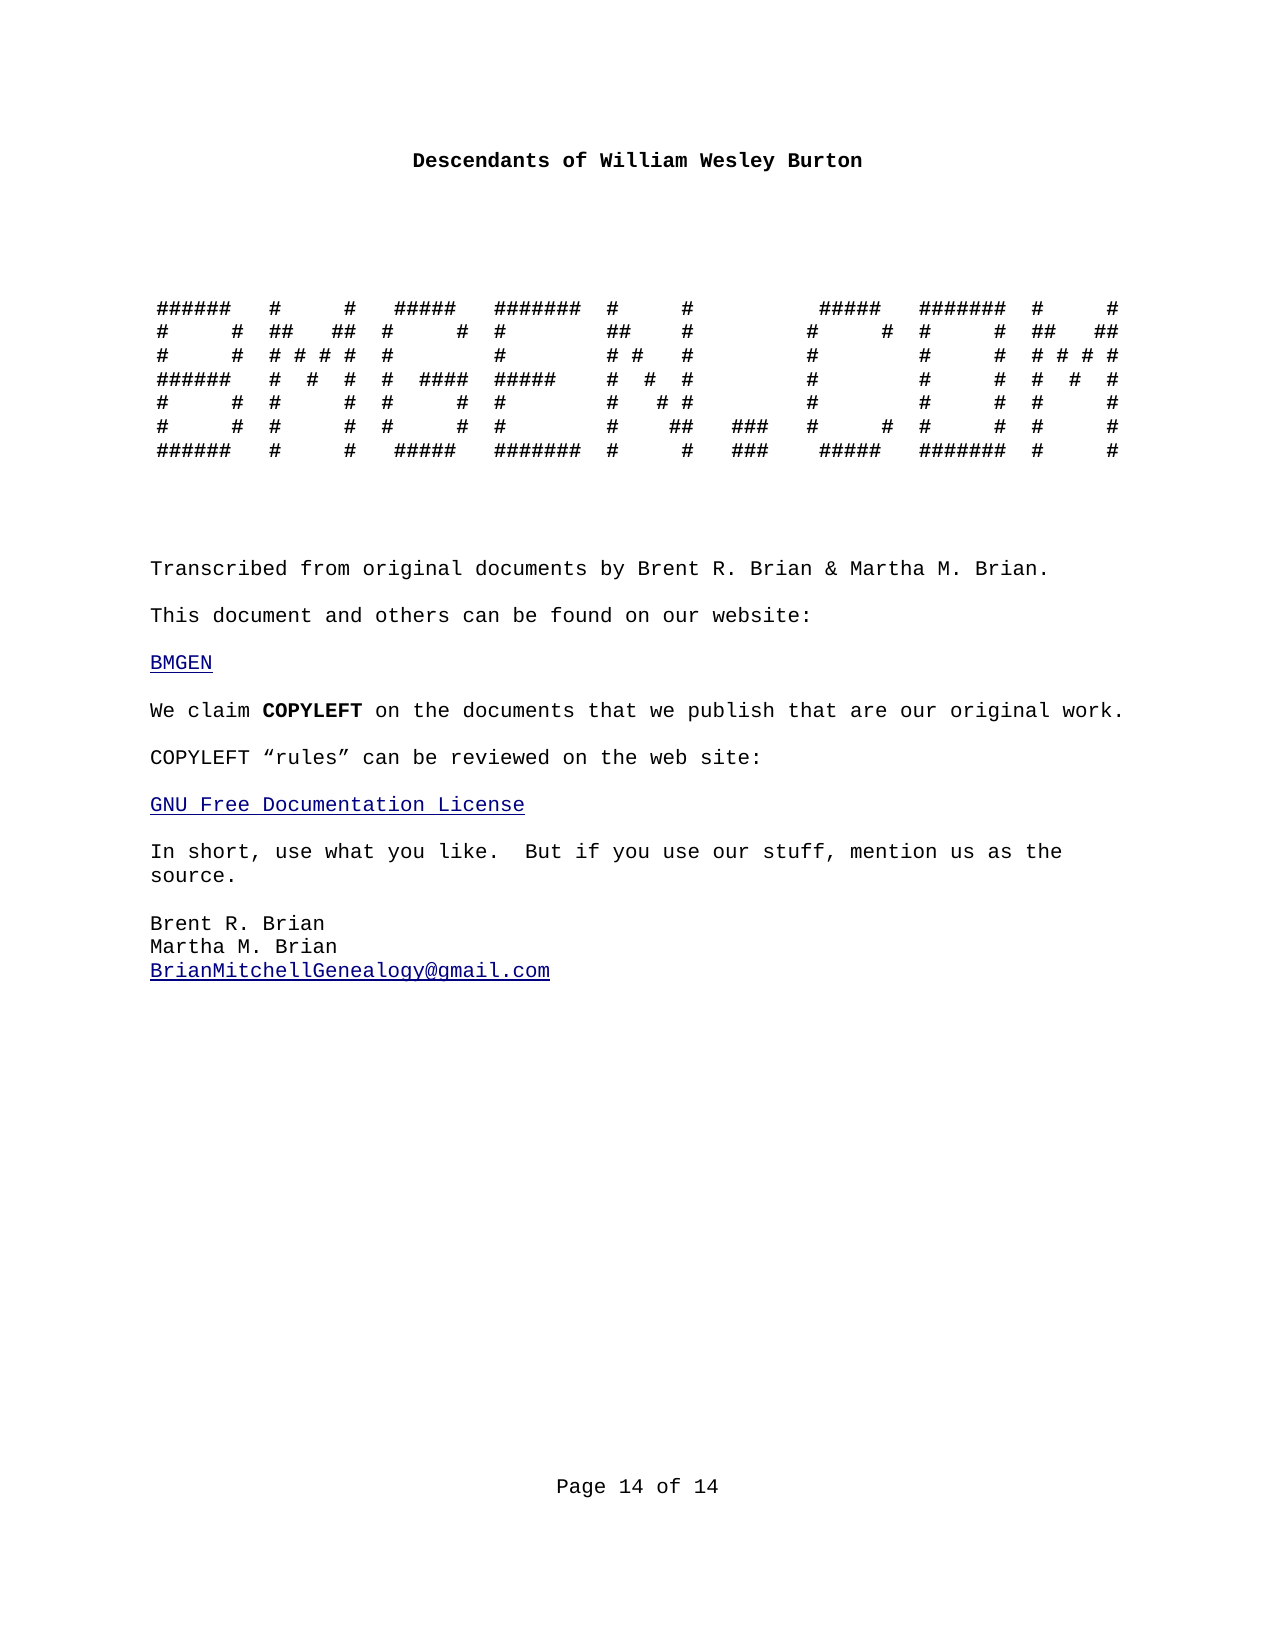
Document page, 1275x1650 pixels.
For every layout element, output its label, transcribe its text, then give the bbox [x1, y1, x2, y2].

text COPYLEFT “rules” can be reviewed on the web site: [150, 747, 1125, 771]
text Brent R. Brian [150, 912, 1125, 936]
text ###### # # # # #### ##### # # # # # # # # # [150, 369, 1125, 392]
text # # # # # # # # # # # # # # # [150, 392, 1125, 416]
text GNU Free Documentation License [150, 794, 1125, 818]
text BMGEN [150, 652, 1125, 676]
text # # ## ## # # # ## # # # # # ## ## [150, 321, 1125, 345]
text ###### # # ##### ####### # # ### ##### ####### # # [150, 439, 1125, 463]
text # # # # # # # # ## ### # # # # # # [150, 416, 1125, 439]
text Transcribed from original documents by Brent R. Brian & Martha M. Brian. [150, 558, 1125, 581]
text This document and others can be found on our website: [150, 605, 1125, 629]
text ###### # # ##### ####### # # ##### ####### # # [150, 298, 1125, 321]
text In short, use what you like. But if you use our stuff, mention us as the source. [150, 842, 1125, 889]
text BrianMitchellGenealogy@gmail.com [150, 960, 1125, 983]
text # # # # # # # # # # # # # # # # # # [150, 345, 1125, 369]
text Martha M. Brian [150, 936, 1125, 960]
text We claim COPYLEFT on the documents that we publish that are our original work. [150, 700, 1125, 723]
